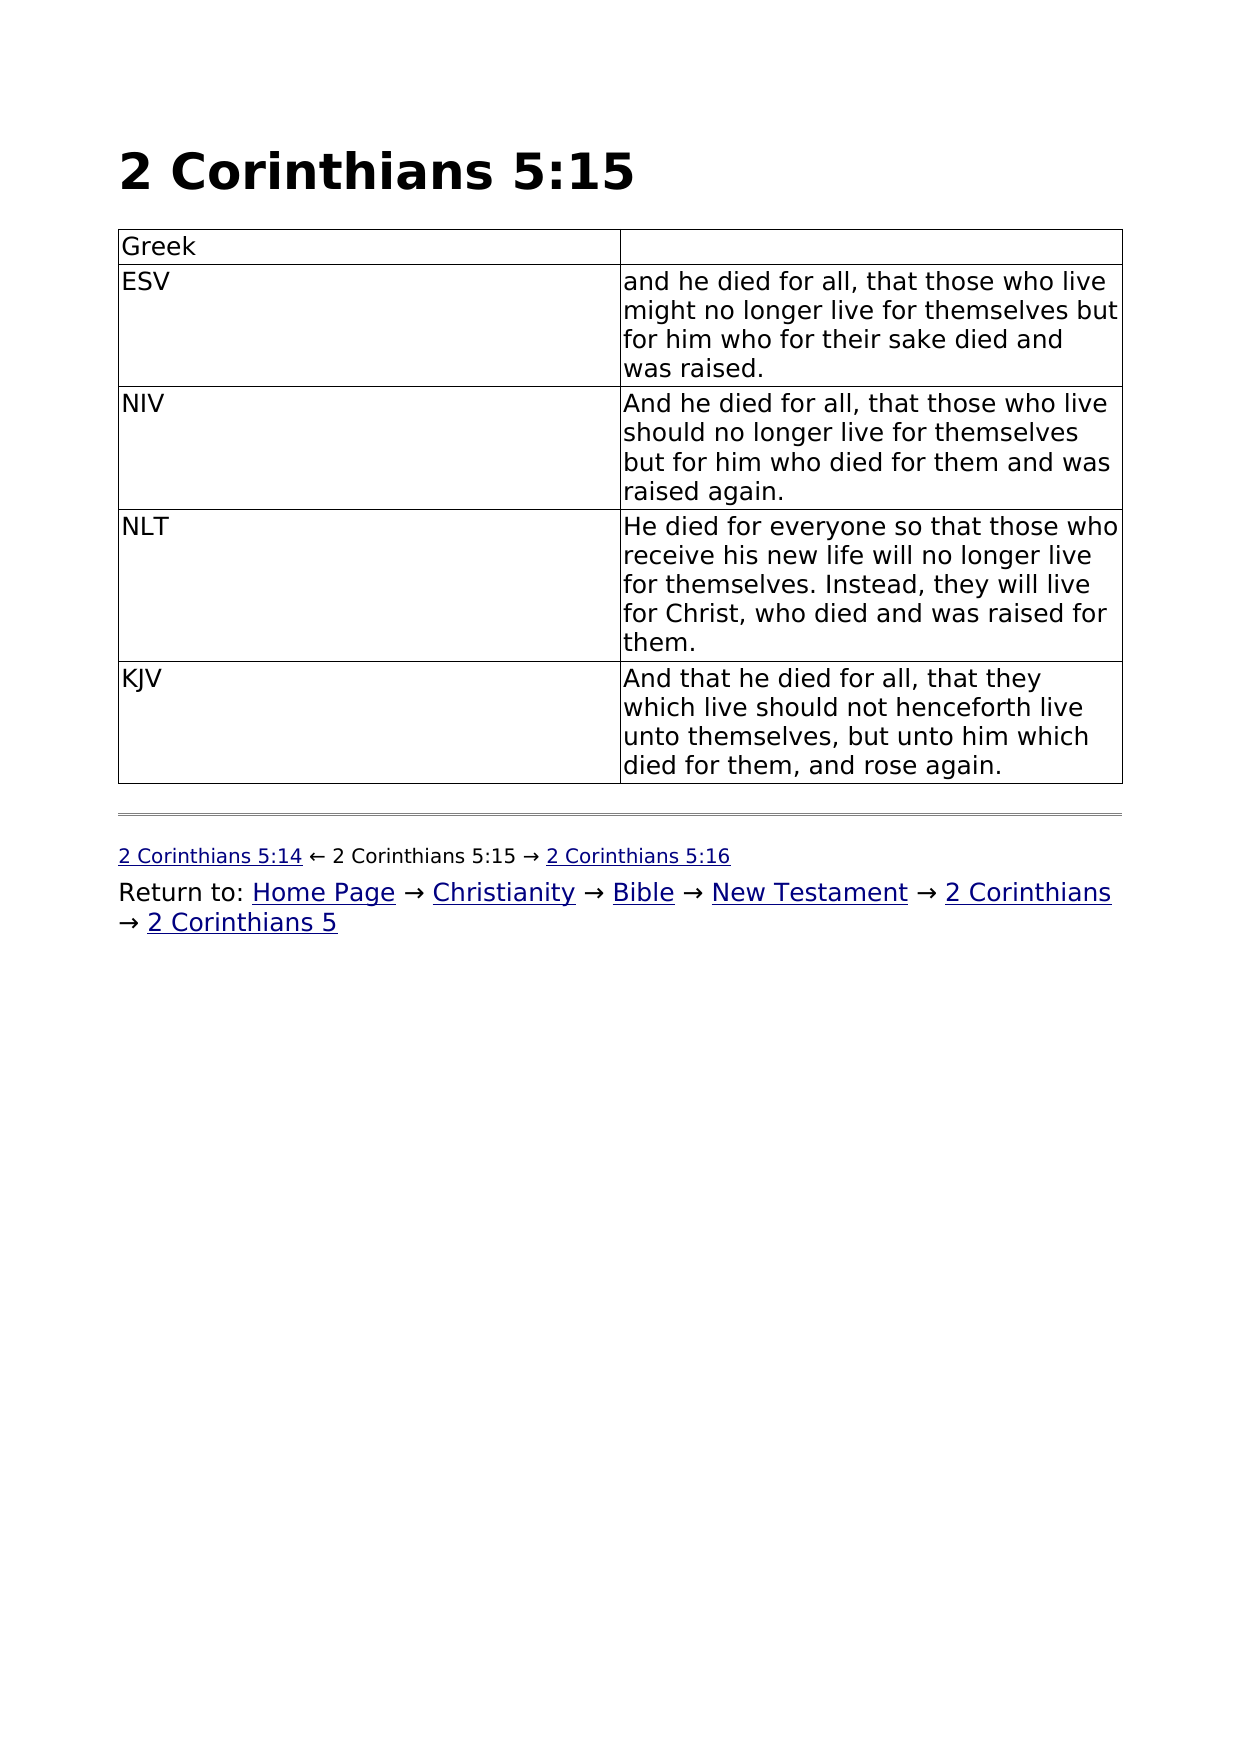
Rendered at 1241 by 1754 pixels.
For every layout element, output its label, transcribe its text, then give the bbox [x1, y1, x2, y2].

table_cell NLT [119, 510, 620, 661]
table_cell KJV [119, 662, 620, 783]
subtitle 2 Corinthians 5:15 [118, 143, 1122, 201]
table_header Greek [119, 230, 620, 264]
table_cell and he died for all, that those who live might no longer live for themselves but for him who for their sake died and was raised. [621, 265, 1122, 386]
text Return to: Home Page → Christianity → Bible → New Testament → 2 Corinthians → 2 Corinthians 5 [118, 879, 1122, 937]
text 2 Corinthians 5:14 ← 2 Corinthians 5:15 → 2 Corinthians 5:16 [118, 844, 1122, 879]
table_cell ESV [119, 265, 620, 386]
table_cell NIV [119, 387, 620, 509]
table_cell And that he died for all, that they which live should not henceforth live unto themselves, but unto him which died for them, and rose again. [621, 662, 1122, 783]
table_cell And he died for all, that those who live should no longer live for themselves but for him who died for them and was raised again. [621, 387, 1122, 509]
table_cell He died for everyone so that those who receive his new life will no longer live for themselves. Instead, they will live for Christ, who died and was raised for them. [621, 510, 1122, 661]
table_header [621, 230, 1122, 264]
